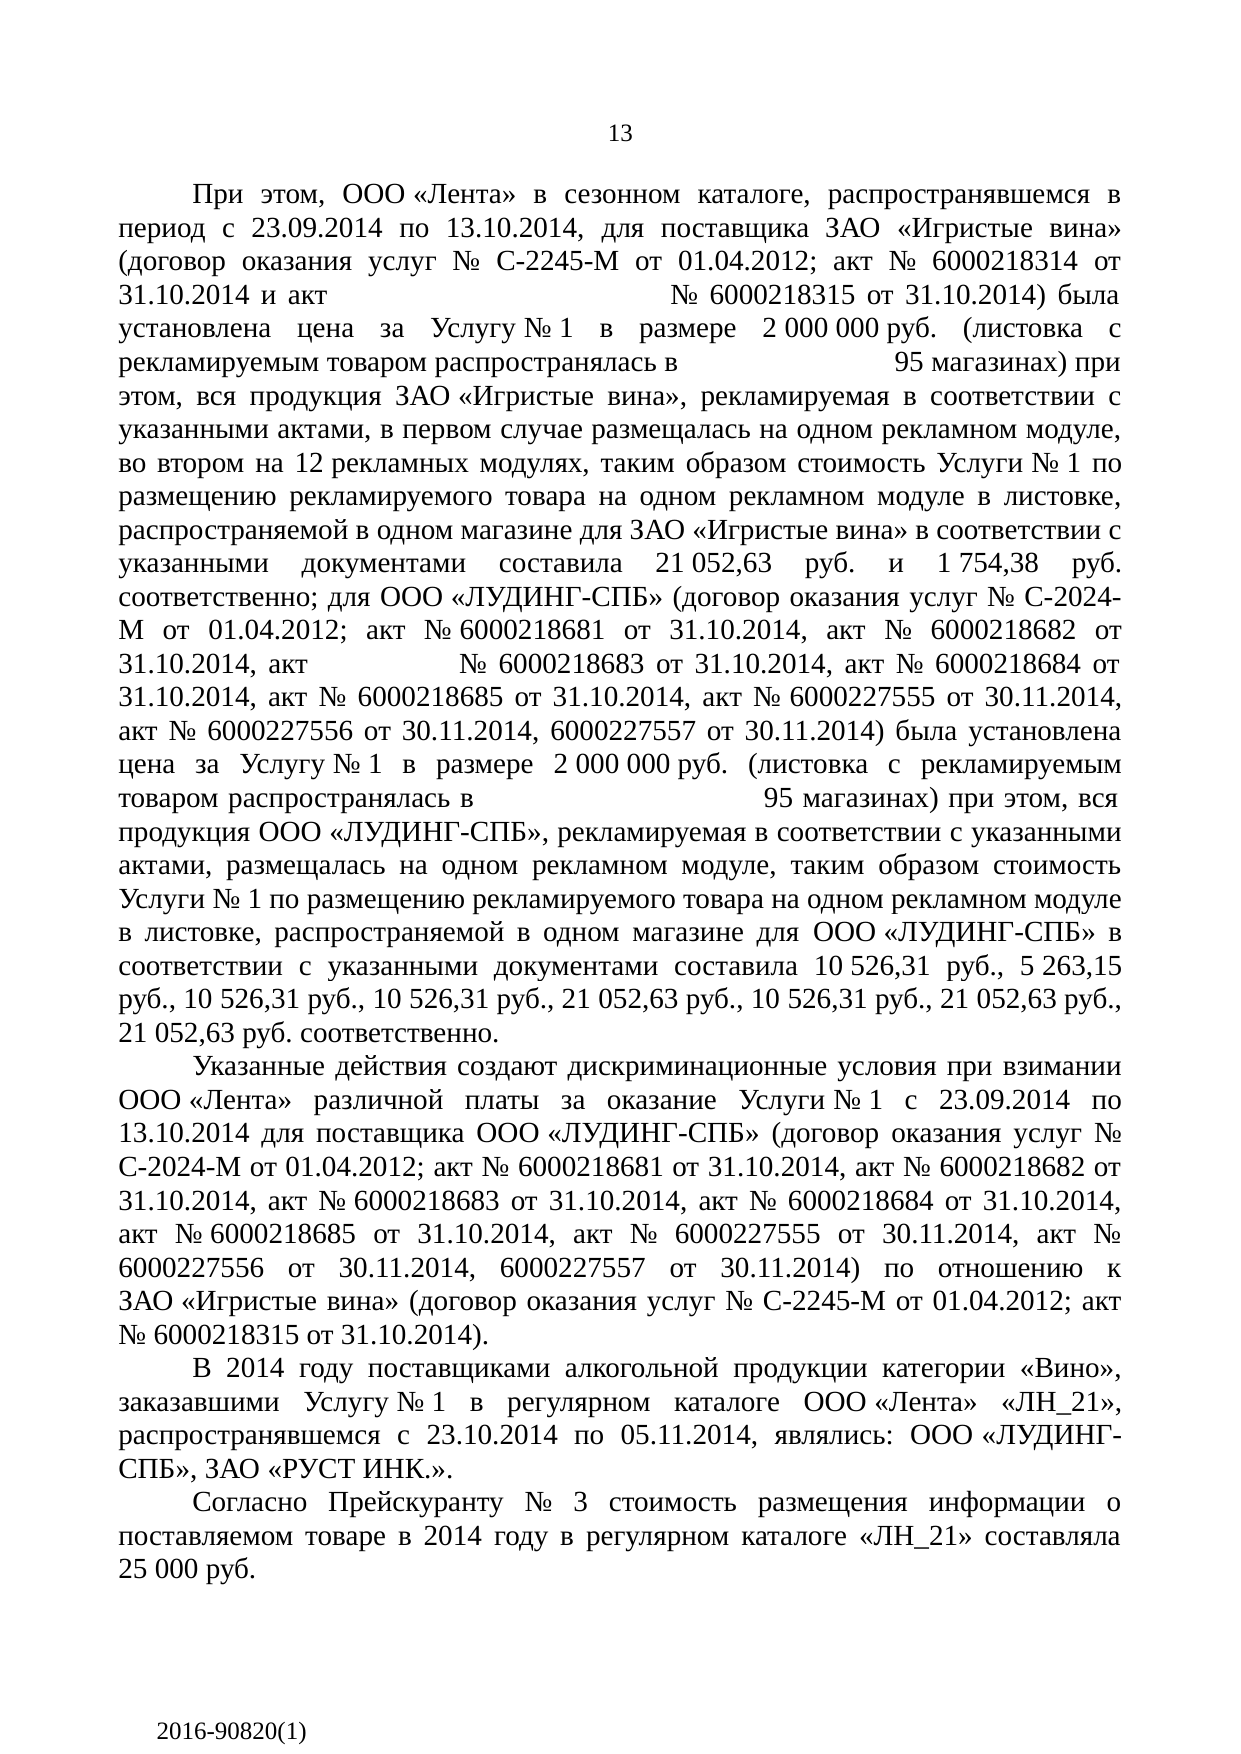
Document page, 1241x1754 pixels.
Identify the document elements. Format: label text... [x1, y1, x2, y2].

text В 2014 году поставщиками алкогольной продукции категории «Вино», заказавшими Услугу № 1 в регулярном каталоге ООО «Лента» «ЛН_21», распространявшемся с 23.10.2014 по 05.11.2014, являлись: ООО «ЛУДИНГ-СПБ», ЗАО «РУСТ ИНК.». [118, 1350, 1122, 1484]
text При этом, ООО «Лента» в сезонном каталоге, распространявшемся в период с 23.09.2014 по 13.10.2014, для поставщика ЗАО «Игристые вина» (договор оказания услуг № С-2245-М от 01.04.2012; акт № 6000218314 от 31.10.2014 и акт № 6000218315 от 31.10.2014) была установлена цена за Услугу № 1 в размере 2 000 000 руб. (листовка с рекламируемым товаром распространялась в 95 магазинах) при этом, вся продукция ЗАО «Игристые вина», рекламируемая в соответствии с указанными актами, в первом случае размещалась на одном рекламном модуле, во втором на 12 рекламных модулях, таким образом стоимость Услуги № 1 по размещению рекламируемого товара на одном рекламном модуле в листовке, распространяемой в одном магазине для ЗАО «Игристые вина» в соответствии с указанными документами составила 21 052,63 руб. и 1 754,38 руб. соответственно; для ООО «ЛУДИНГ-СПБ» (договор оказания услуг № С-2024-М от 01.04.2012; акт № 6000218681 от 31.10.2014, акт № 6000218682 от 31.10.2014, акт № 6000218683 от 31.10.2014, акт № 6000218684 от 31.10.2014, акт № 6000218685 от 31.10.2014, акт № 6000227555 от 30.11.2014, акт № 6000227556 от 30.11.2014, 6000227557 от 30.11.2014) была установлена цена за Услугу № 1 в размере 2 000 000 руб. (листовка с рекламируемым товаром распространялась в 95 магазинах) при этом, вся продукция ООО «ЛУДИНГ-СПБ», рекламируемая в соответствии с указанными актами, размещалась на одном рекламном модуле, таким образом стоимость Услуги № 1 по размещению рекламируемого товара на одном рекламном модуле в листовке, распространяемой в одном магазине для ООО «ЛУДИНГ-СПБ» в соответствии с указанными документами составила 10 526,31 руб., 5 263,15 руб., 10 526,31 руб., 10 526,31 руб., 21 052,63 руб., 10 526,31 руб., 21 052,63 руб., 21 052,63 руб. соответственно. [118, 176, 1122, 1048]
text Указанные действия создают дискриминационные условия при взимании ООО «Лента» различной платы за оказание Услуги № 1 с 23.09.2014 по 13.10.2014 для поставщика ООО «ЛУДИНГ-СПБ» (договор оказания услуг № С-2024-М от 01.04.2012; акт № 6000218681 от 31.10.2014, акт № 6000218682 от 31.10.2014, акт № 6000218683 от 31.10.2014, акт № 6000218684 от 31.10.2014, акт № 6000218685 от 31.10.2014, акт № 6000227555 от 30.11.2014, акт № 6000227556 от 30.11.2014, 6000227557 от 30.11.2014) по отношению к ЗАО «Игристые вина» (договор оказания услуг № С-2245-М от 01.04.2012; акт № 6000218315 от 31.10.2014). [118, 1048, 1122, 1350]
text Согласно Прейскуранту № 3 стоимость размещения информации о поставляемом товаре в 2014 году в регулярном каталоге «ЛН_21» составляла 25 000 руб. [118, 1484, 1122, 1585]
